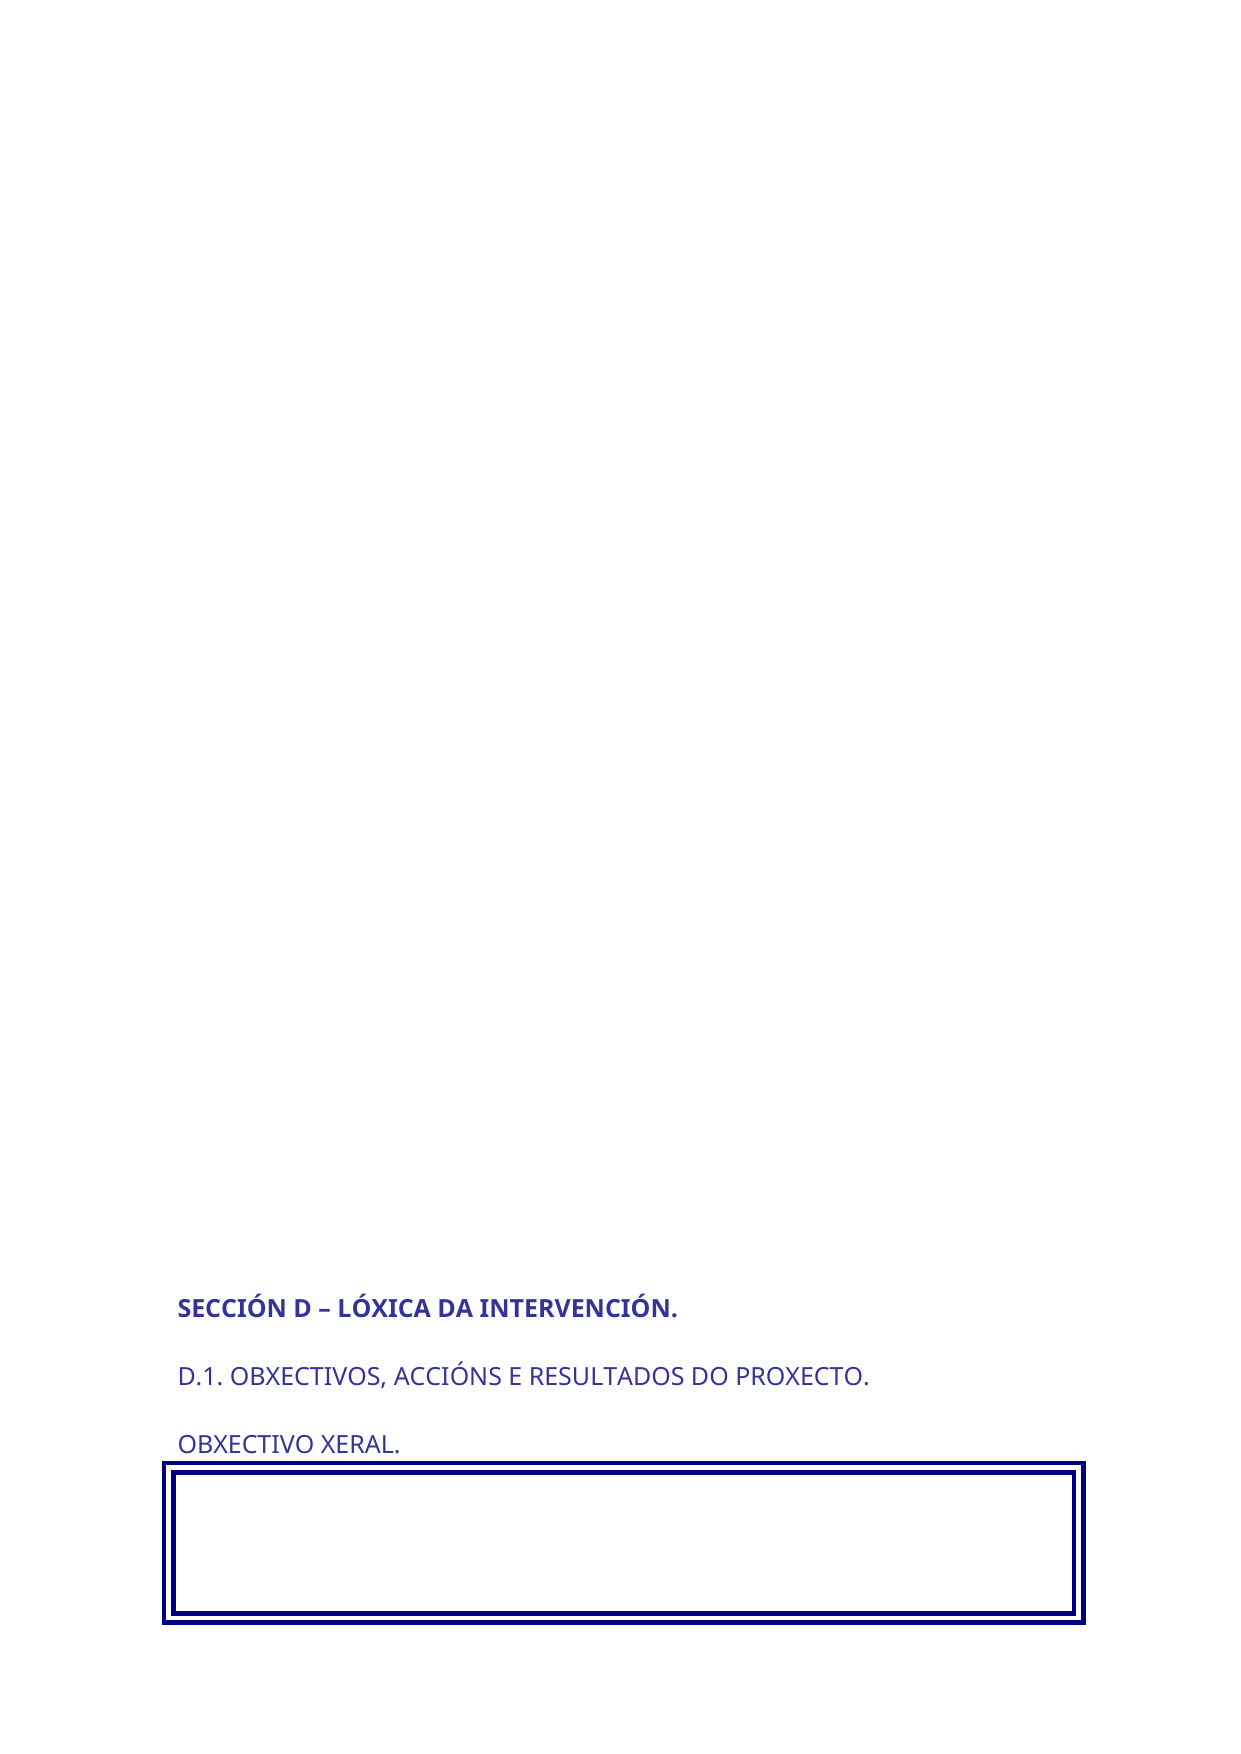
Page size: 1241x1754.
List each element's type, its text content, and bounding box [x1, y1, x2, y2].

text OBXECTIVO XERAL. [177, 1426, 1063, 1461]
table_header [176, 1475, 1072, 1611]
text D.1. OBXECTIVOS, ACCIÓNS E RESULTADOS DO PROXECTO. [177, 1358, 1063, 1392]
table_header [169, 1465, 1078, 1611]
text SECCIÓN D – LÓXICA DA INTERVENCIÓN. [177, 1290, 1063, 1324]
